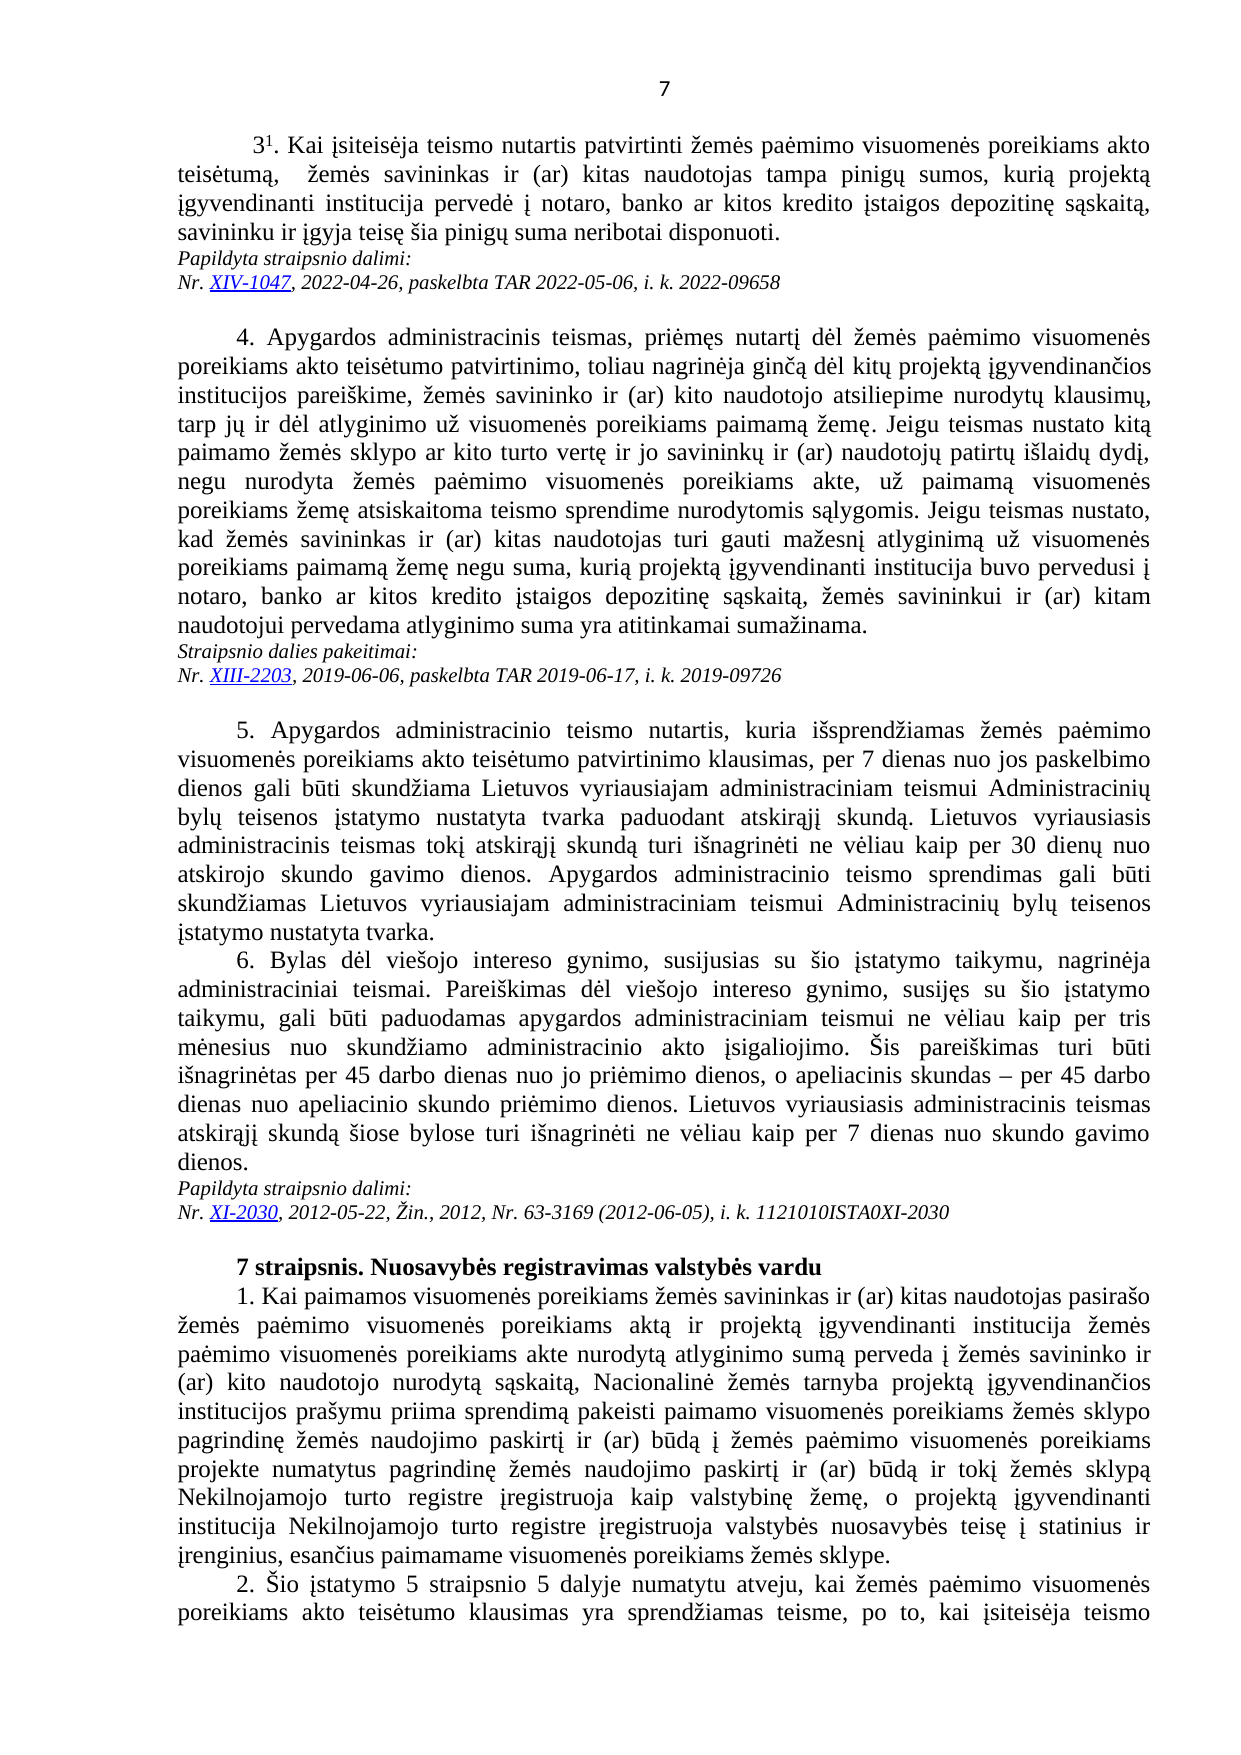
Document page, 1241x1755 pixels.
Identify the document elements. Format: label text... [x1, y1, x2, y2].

text 4. Apygardos administracinis teismas, priėmęs nutartį dėl žemės paėmimo visuomenės poreikiams akto teisėtumo patvirtinimo, toliau nagrinėja ginčą dėl kitų projektą įgyvendinančios institucijos pareiškime, žemės savininko ir (ar) kito naudotojo atsiliepime nurodytų klausimų, tarp jų ir dėl atlyginimo už visuomenės poreikiams paimamą žemę. Jeigu teismas nustato kitą paimamo žemės sklypo ar kito turto vertę ir jo savininkų ir (ar) naudotojų patirtų išlaidų dydį, negu nurodyta žemės paėmimo visuomenės poreikiams akte, už paimamą visuomenės poreikiams žemę atsiskaitoma teismo sprendime nurodytomis sąlygomis. Jeigu teismas nustato, kad žemės savininkas ir (ar) kitas naudotojas turi gauti mažesnį atlyginimą už visuomenės poreikiams paimamą žemę negu suma, kurią projektą įgyvendinanti institucija buvo pervedusi į notaro, banko ar kitos kredito įstaigos depozitinę sąskaitą, žemės savininkui ir (ar) kitam naudotojui pervedama atlyginimo suma yra atitinkamai sumažinama. [177, 322, 1152, 639]
text 2. Šio įstatymo 5 straipsnio 5 dalyje numatytu atveju, kai žemės paėmimo visuomenės poreikiams akto teisėtumo klausimas yra sprendžiamas teisme, po to, kai įsiteisėja teismo [177, 1569, 1152, 1626]
text Nr. XIII-2203, 2019-06-06, paskelbta TAR 2019-06-17, i. k. 2019-09726 [177, 663, 1152, 687]
text Papildyta straipsnio dalimi: [177, 246, 1152, 270]
text 31. Kai įsiteisėja teismo nutartis patvirtinti žemės paėmimo visuomenės poreikiams akto teisėtumą, žemės savininkas ir (ar) kitas naudotojas tampa pinigų sumos, kurią projektą įgyvendinanti institucija pervedė į notaro, banko ar kitos kredito įstaigos depozitinę sąskaitą, savininku ir įgyja teisę šia pinigų suma neribotai disponuoti. [177, 131, 1152, 246]
text 5. Apygardos administracinio teismo nutartis, kuria išsprendžiamas žemės paėmimo visuomenės poreikiams akto teisėtumo patvirtinimo klausimas, per 7 dienas nuo jos paskelbimo dienos gali būti skundžiama Lietuvos vyriausiajam administraciniam teismui Administracinių bylų teisenos įstatymo nustatyta tvarka paduodant atskirąjį skundą. Lietuvos vyriausiasis administracinis teismas tokį atskirąjį skundą turi išnagrinėti ne vėliau kaip per 30 dienų nuo atskirojo skundo gavimo dienos. Apygardos administracinio teismo sprendimas gali būti skundžiamas Lietuvos vyriausiajam administraciniam teismui Administracinių bylų teisenos įstatymo nustatyta tvarka. [177, 716, 1152, 946]
text Nr. XIV-1047, 2022-04-26, paskelbta TAR 2022-05-06, i. k. 2022-09658 [177, 270, 1152, 294]
text Straipsnio dalies pakeitimai: [177, 639, 1152, 663]
text 7 straipsnis. Nuosavybės registravimas valstybės vardu [177, 1252, 1152, 1281]
text Nr. XI-2030, 2012-05-22, Žin., 2012, Nr. 63-3169 (2012-06-05), i. k. 1121010ISTA0XI-2030 [177, 1200, 1152, 1224]
text 1. Kai paimamos visuomenės poreikiams žemės savininkas ir (ar) kitas naudotojas pasirašo žemės paėmimo visuomenės poreikiams aktą ir projektą įgyvendinanti institucija žemės paėmimo visuomenės poreikiams akte nurodytą atlyginimo sumą perveda į žemės savininko ir (ar) kito naudotojo nurodytą sąskaitą, Nacionalinė žemės tarnyba projektą įgyvendinančios institucijos prašymu priima sprendimą pakeisti paimamo visuomenės poreikiams žemės sklypo pagrindinę žemės naudojimo paskirtį ir (ar) būdą į žemės paėmimo visuomenės poreikiams projekte numatytus pagrindinę žemės naudojimo paskirtį ir (ar) būdą ir tokį žemės sklypą Nekilnojamojo turto registre įregistruoja kaip valstybinę žemę, o projektą įgyvendinanti institucija Nekilnojamojo turto registre įregistruoja valstybės nuosavybės teisę į statinius ir įrenginius, esančius paimamame visuomenės poreikiams žemės sklype. [177, 1281, 1152, 1569]
text 6. Bylas dėl viešojo intereso gynimo, susijusias su šio įstatymo taikymu, nagrinėja administraciniai teismai. Pareiškimas dėl viešojo intereso gynimo, susijęs su šio įstatymo taikymu, gali būti paduodamas apygardos administraciniam teismui ne vėliau kaip per tris mėnesius nuo skundžiamo administracinio akto įsigaliojimo. Šis pareiškimas turi būti išnagrinėtas per 45 darbo dienas nuo jo priėmimo dienos, o apeliacinis skundas – per 45 darbo dienas nuo apeliacinio skundo priėmimo dienos. Lietuvos vyriausiasis administracinis teismas atskirąjį skundą šiose bylose turi išnagrinėti ne vėliau kaip per 7 dienas nuo skundo gavimo dienos. [177, 946, 1152, 1176]
text Papildyta straipsnio dalimi: [177, 1176, 1152, 1200]
